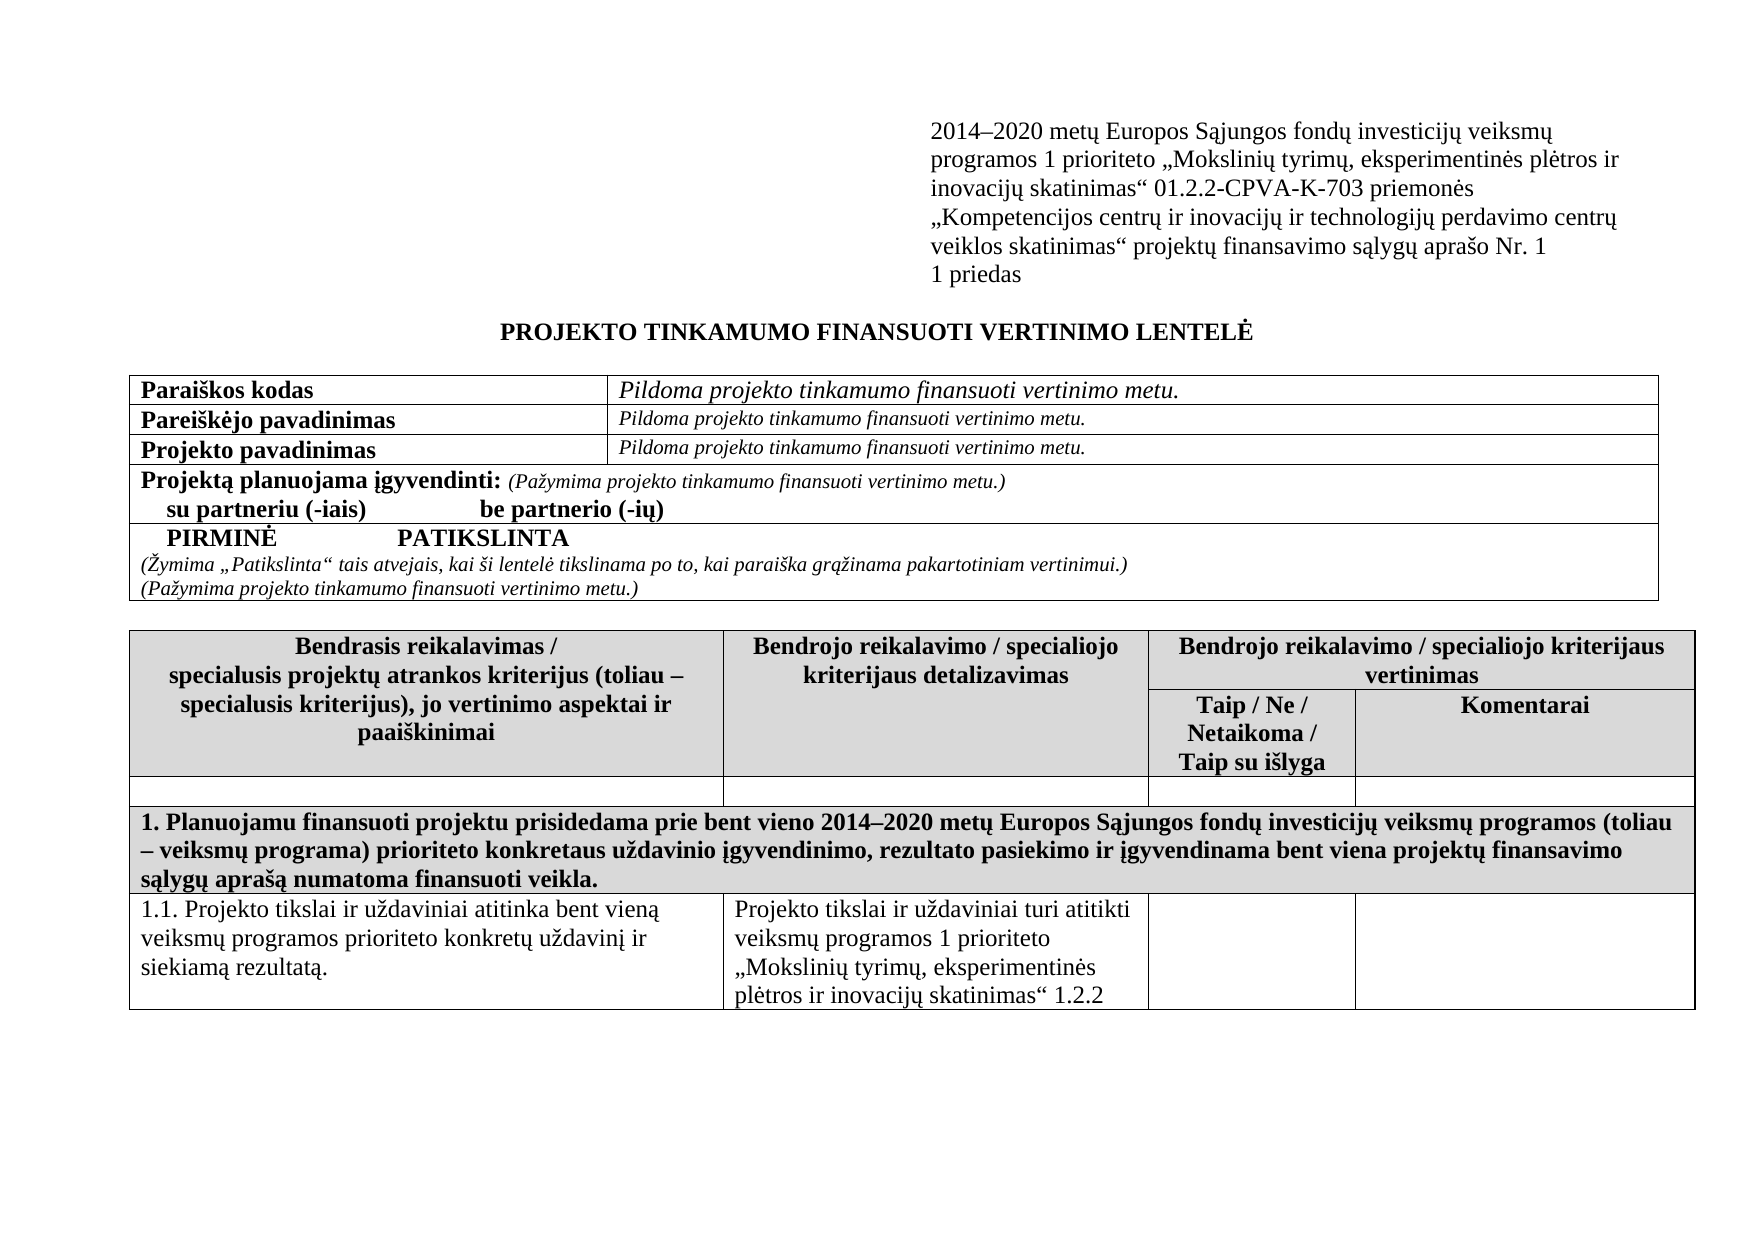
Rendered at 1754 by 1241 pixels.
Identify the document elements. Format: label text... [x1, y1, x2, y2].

table_cell Projekto tikslai ir uždaviniai turi atitikti veiksmų programos 1 prioriteto „Mokslinių tyrimų, eksperimentinės plėtros ir inovacijų skatinimas“ 1.2.2 [724, 894, 1148, 1009]
table_header Bendrasis reikalavimas / specialusis projektų atrankos kriterijus (toliau – specialusis kriterijus), jo vertinimo aspektai ir paaiškinimai [130, 631, 723, 776]
table_cell Taip / Ne / Netaikoma / Taip su išlyga [1149, 690, 1355, 776]
text „Kompetencijos centrų ir inovacijų ir technologijų perdavimo centrų [930, 202, 1636, 231]
table_header Bendrojo reikalavimo / specialiojo kriterijaus detalizavimas [724, 631, 1148, 776]
table_cell 1.1. Projekto tikslai ir uždaviniai atitinka bent vieną veiksmų programos prioriteto konkretų uždavinį ir siekiamą rezultatą. [130, 894, 723, 1009]
table_cell [1356, 894, 1694, 1009]
table_cell [1149, 777, 1355, 806]
table_cell Komentarai [1356, 690, 1694, 776]
table_cell Projekto pavadinimas [130, 435, 607, 464]
table_header Pildoma projekto tinkamumo finansuoti vertinimo metu. [608, 376, 1658, 404]
table_cell Projektą planuojama įgyvendinti: (Pažymima projekto tinkamumo finansuoti vertinimo metu.)  su partneriu (-iais)  be partnerio (-ių) [130, 465, 1658, 522]
table_header Bendrojo reikalavimo / specialiojo kriterijaus vertinimas [1149, 631, 1694, 689]
table_cell [724, 777, 1148, 806]
text inovacijų skatinimas“ 01.2.2-CPVA-K-703 priemonės [930, 173, 1636, 202]
text veiklos skatinimas“ projektų finansavimo sąlygų aprašo Nr. 1 [930, 231, 1636, 259]
text programos 1 prioriteto „Mokslinių tyrimų, eksperimentinės plėtros ir [930, 144, 1636, 173]
text 1 priedas [118, 259, 1636, 288]
text PROJEKTO TINKAMUMO FINANSUOTI VERTINIMO LENTELĖ [118, 317, 1636, 346]
table_cell Pareiškėjo pavadinimas [130, 405, 607, 434]
table_cell Pildoma projekto tinkamumo finansuoti vertinimo metu. [608, 405, 1658, 434]
table_cell  PIRMINĖ  PATIKSLINTA (Žymima „Patikslinta“ tais atvejais, kai ši lentelė tikslinama po to, kai paraiška grąžinama pakartotiniam vertinimui.) (Pažymima projekto tinkamumo finansuoti vertinimo metu.) [130, 524, 1658, 600]
table_cell [1149, 894, 1355, 1009]
table_header Paraiškos kodas [130, 376, 607, 404]
table_cell Pildoma projekto tinkamumo finansuoti vertinimo metu. [608, 435, 1658, 464]
table_cell 1. Planuojamu finansuoti projektu prisidedama prie bent vieno 2014–2020 metų Europos Sąjungos fondų investicijų veiksmų programos (toliau – veiksmų programa) prioriteto konkretaus uždavinio įgyvendinimo, rezultato pasiekimo ir įgyvendinama bent viena projektų finansavimo sąlygų aprašą numatoma finansuoti veikla. [130, 807, 1694, 893]
table_cell [130, 777, 723, 806]
table_cell [1356, 777, 1694, 806]
text 2014–2020 metų Europos Sąjungos fondų investicijų veiksmų [930, 116, 1636, 144]
